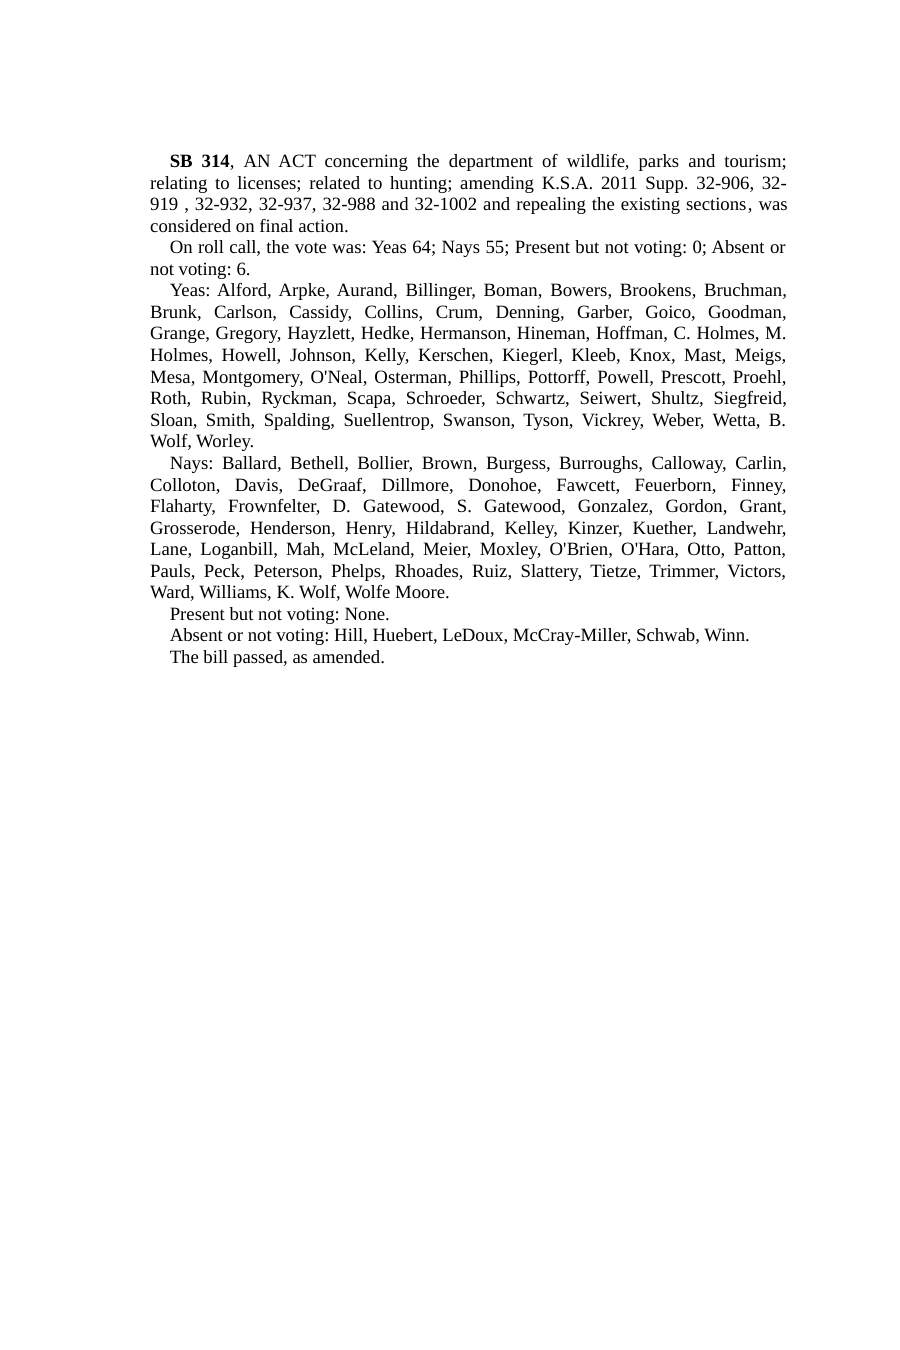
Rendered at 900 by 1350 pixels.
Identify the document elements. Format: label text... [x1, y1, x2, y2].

text Present but not voting: None. [150, 603, 787, 624]
text The bill passed, as amended. [150, 646, 787, 667]
text On roll call, the vote was: Yeas 64; Nays 55; Present but not voting: 0; Absent or not voting: 6. [150, 236, 787, 279]
text Yeas: Alford, Arpke, Aurand, Billinger, Boman, Bowers, Brookens, Bruchman, Brunk, Carlson, Cassidy, Collins, Crum, Denning, Garber, Goico, Goodman, Grange, Gregory, Hayzlett, Hedke, Hermanson, Hineman, Hoffman, C. Holmes, M. Holmes, Howell, Johnson, Kelly, Kerschen, Kiegerl, Kleeb, Knox, Mast, Meigs, Mesa, Montgomery, O'Neal, Osterman, Phillips, Pottorff, Powell, Prescott, Proehl, Roth, Rubin, Ryckman, Scapa, Schroeder, Schwartz, Seiwert, Shultz, Siegfreid, Sloan, Smith, Spalding, Suellentrop, Swanson, Tyson, Vickrey, Weber, Wetta, B. Wolf, Worley. [150, 279, 787, 452]
text SB 314, AN ACT concerning the department of wildlife, parks and tourism; relating to licenses; related to hunting; amending K.S.A. 2011 Supp. 32-906, 32-919 , 32-932, 32-937, 32-988 and 32-1002 and repealing the existing sections, was considered on final action. [150, 150, 787, 236]
text Nays: Ballard, Bethell, Bollier, Brown, Burgess, Burroughs, Calloway, Carlin, Colloton, Davis, DeGraaf, Dillmore, Donohoe, Fawcett, Feuerborn, Finney, Flaharty, Frownfelter, D. Gatewood, S. Gatewood, Gonzalez, Gordon, Grant, Grosserode, Henderson, Henry, Hildabrand, Kelley, Kinzer, Kuether, Landwehr, Lane, Loganbill, Mah, McLeland, Meier, Moxley, O'Brien, O'Hara, Otto, Patton, Pauls, Peck, Peterson, Phelps, Rhoades, Ruiz, Slattery, Tietze, Trimmer, Victors, Ward, Williams, K. Wolf, Wolfe Moore. [150, 452, 787, 603]
text Absent or not voting: Hill, Huebert, LeDoux, McCray-Miller, Schwab, Winn. [150, 624, 787, 646]
